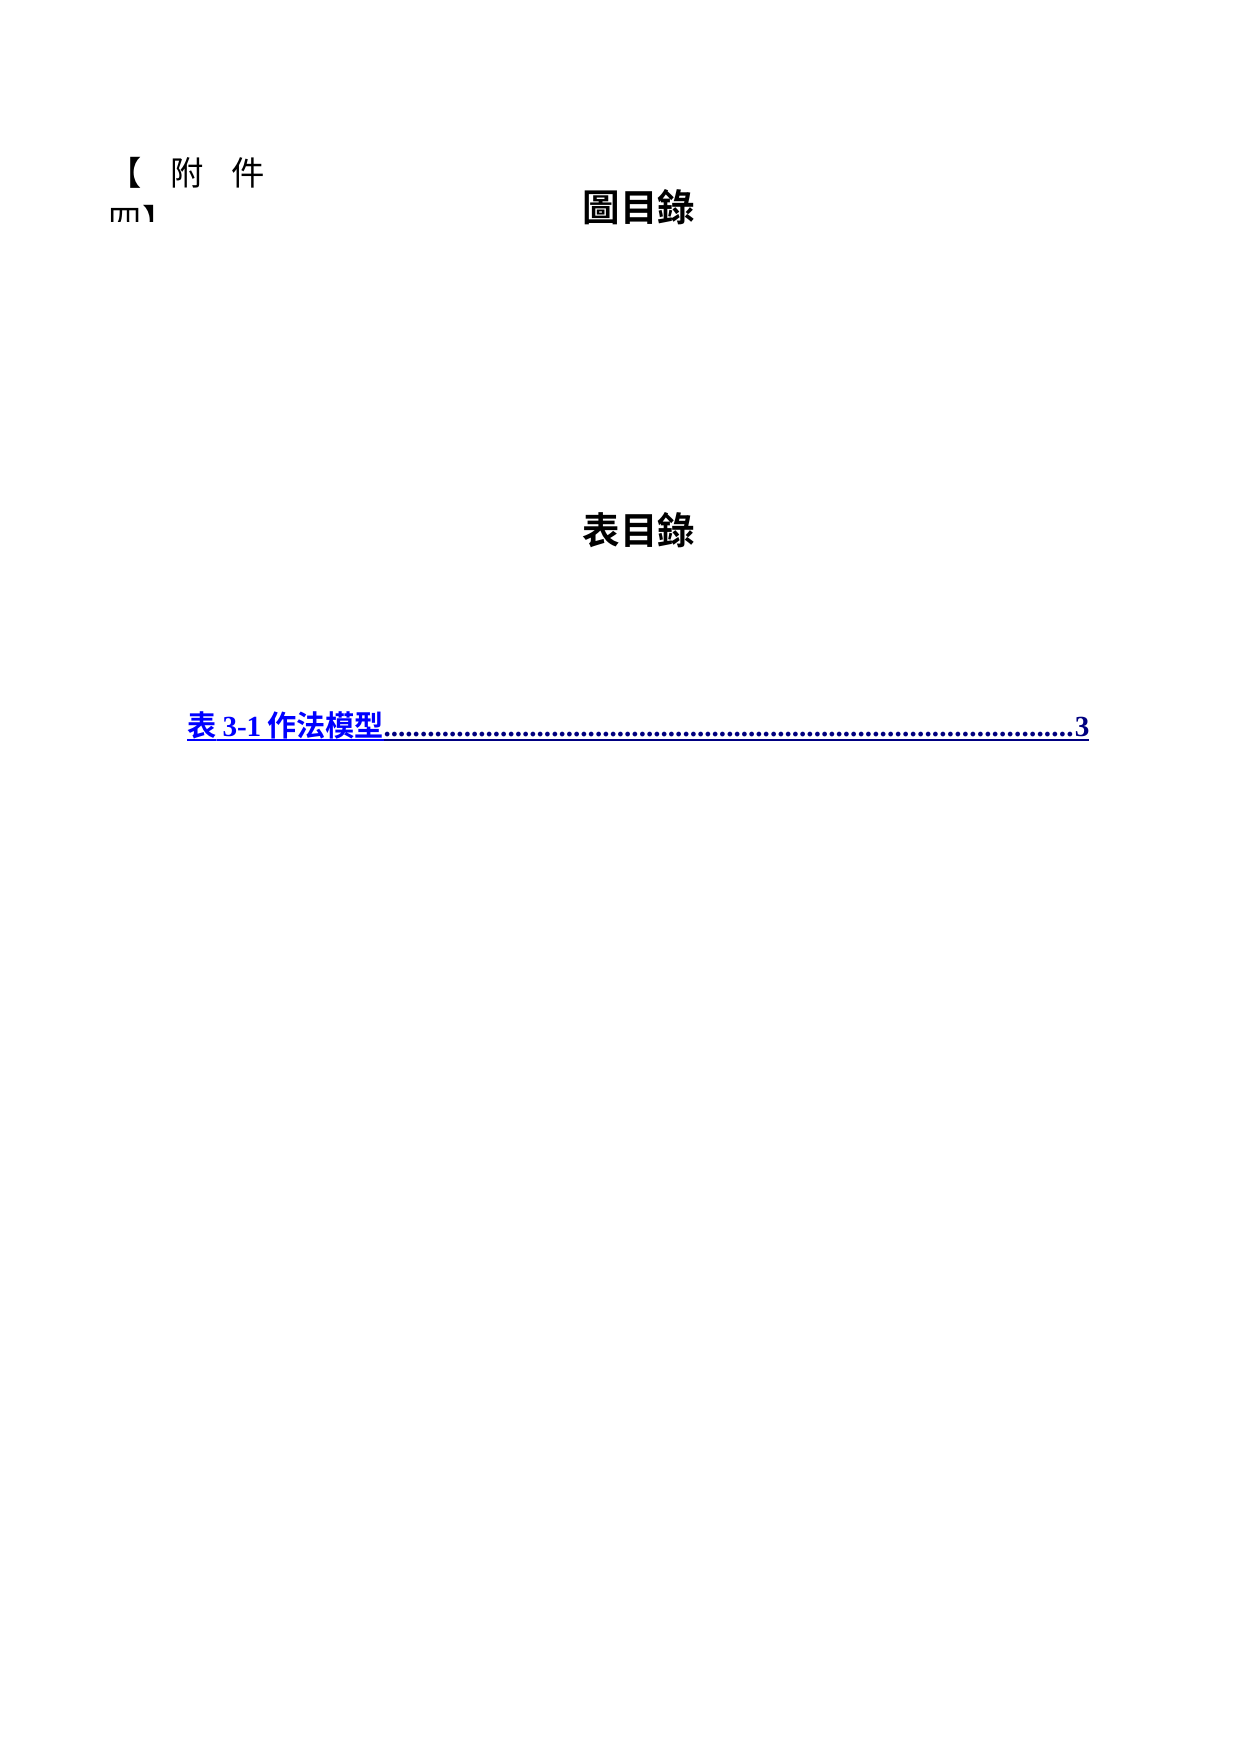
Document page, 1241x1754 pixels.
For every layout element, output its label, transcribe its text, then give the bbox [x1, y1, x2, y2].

subtitle 圖目錄 [94, 139, 1090, 232]
text 表3-1作法模型 3 [187, 703, 1090, 745]
subtitle 表目錄 [187, 501, 1090, 555]
text 【附件四】 [109, 147, 265, 222]
